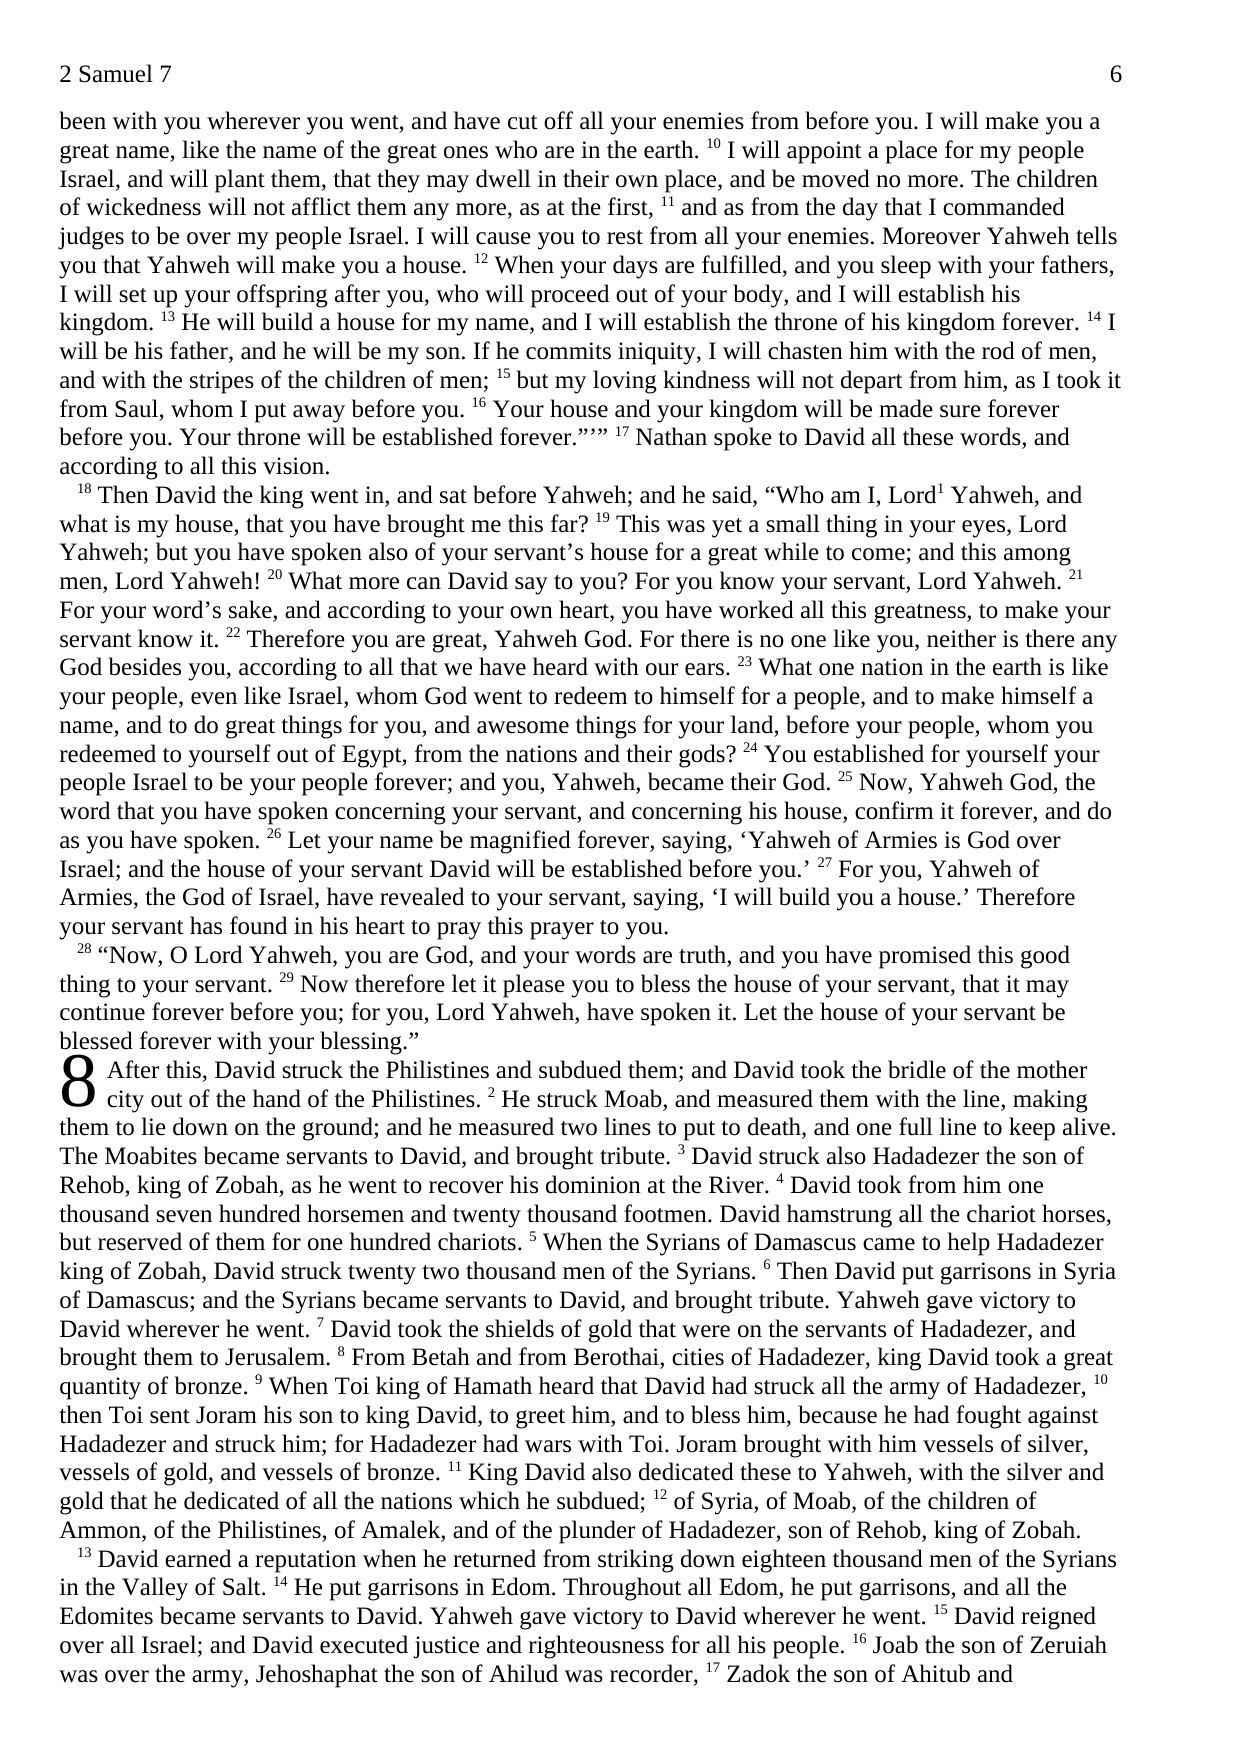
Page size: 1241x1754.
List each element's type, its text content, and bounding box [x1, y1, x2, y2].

text 18 Then David the king went in, and sat before Yahweh; and he said, “Who am I, Lord1 Yahweh, and what is my house, that you have brought me this far? 19 This was yet a small thing in your eyes, Lord Yahweh; but you have spoken also of your servant’s house for a great while to come; and this among men, Lord Yahweh! 20 What more can David say to you? For you know your servant, Lord Yahweh. 21 For your word’s sake, and according to your own heart, you have worked all this greatness, to make your servant know it. 22 Therefore you are great, Yahweh God. For there is no one like you, neither is there any God besides you, according to all that we have heard with our ears. 23 What one nation in the earth is like your people, even like Israel, whom God went to redeem to himself for a people, and to make himself a name, and to do great things for you, and awesome things for your land, before your people, whom you redeemed to yourself out of Egypt, from the nations and their gods? 24 You established for yourself your people Israel to be your people forever; and you, Yahweh, became their God. 25 Now, Yahweh God, the word that you have spoken concerning your servant, and concerning his house, confirm it forever, and do as you have spoken. 26 Let your name be magnified forever, saying, ‘Yahweh of Armies is God over Israel; and the house of your servant David will be established before you.’ 27 For you, Yahweh of Armies, the God of Israel, have revealed to your servant, saying, ‘I will build you a house.’ Therefore your servant has found in his heart to pray this prayer to you. [59, 480, 1122, 940]
text 8After this, David struck the Philistines and subdued them; and David took the bridle of the mother city out of the hand of the Philistines. 2 He struck Moab, and measured them with the line, making them to lie down on the ground; and he measured two lines to put to death, and one full line to keep alive. The Moabites became servants to David, and brought tribute. 3 David struck also Hadadezer the son of Rehob, king of Zobah, as he went to recover his dominion at the River. 4 David took from him one thousand seven hundred horsemen and twenty thousand footmen. David hamstrung all the chariot horses, but reserved of them for one hundred chariots. 5 When the Syrians of Damascus came to help Hadadezer king of Zobah, David struck twenty two thousand men of the Syrians. 6 Then David put garrisons in Syria of Damascus; and the Syrians became servants to David, and brought tribute. Yahweh gave victory to David wherever he went. 7 David took the shields of gold that were on the servants of Hadadezer, and brought them to Jerusalem. 8 From Betah and from Berothai, cities of Hadadezer, king David took a great quantity of bronze. 9 When Toi king of Hamath heard that David had struck all the army of Hadadezer, 10 then Toi sent Joram his son to king David, to greet him, and to bless him, because he had fought against Hadadezer and struck him; for Hadadezer had wars with Toi. Joram brought with him vessels of silver, vessels of gold, and vessels of bronze. 11 King David also dedicated these to Yahweh, with the silver and gold that he dedicated of all the nations which he subdued; 12 of Syria, of Moab, of the children of Ammon, of the Philistines, of Amalek, and of the plunder of Hadadezer, son of Rehob, king of Zobah. [59, 1055, 1122, 1544]
text been with you wherever you went, and have cut off all your enemies from before you. I will make you a great name, like the name of the great ones who are in the earth. 10 I will appoint a place for my people Israel, and will plant them, that they may dwell in their own place, and be moved no more. The children of wickedness will not afflict them any more, as at the first, 11 and as from the day that I commanded judges to be over my people Israel. I will cause you to rest from all your enemies. Moreover Yahweh tells you that Yahweh will make you a house. 12 When your days are fulfilled, and you sleep with your fathers, I will set up your offspring after you, who will proceed out of your body, and I will establish his kingdom. 13 He will build a house for my name, and I will establish the throne of his kingdom forever. 14 I will be his father, and he will be my son. If he commits iniquity, I will chasten him with the rod of men, and with the stripes of the children of men; 15 but my loving kindness will not depart from him, as I took it from Saul, whom I put away before you. 16 Your house and your kingdom will be made sure forever before you. Your throne will be established forever.”’” 17 Nathan spoke to David all these words, and according to all this vision. [59, 106, 1122, 480]
text 28 “Now, O Lord Yahweh, you are God, and your words are truth, and you have promised this good thing to your servant. 29 Now therefore let it please you to bless the house of your servant, that it may continue forever before you; for you, Lord Yahweh, have spoken it. Let the house of your servant be blessed forever with your blessing.” [59, 940, 1122, 1055]
text 13 David earned a reputation when he returned from striking down eighteen thousand men of the Syrians in the Valley of Salt. 14 He put garrisons in Edom. Throughout all Edom, he put garrisons, and all the Edomites became servants to David. Yahweh gave victory to David wherever he went. 15 David reigned over all Israel; and David executed justice and righteousness for all his people. 16 Joab the son of Zeruiah was over the army, Jehoshaphat the son of Ahilud was recorder, 17 Zadok the son of Ahitub and [59, 1544, 1122, 1687]
